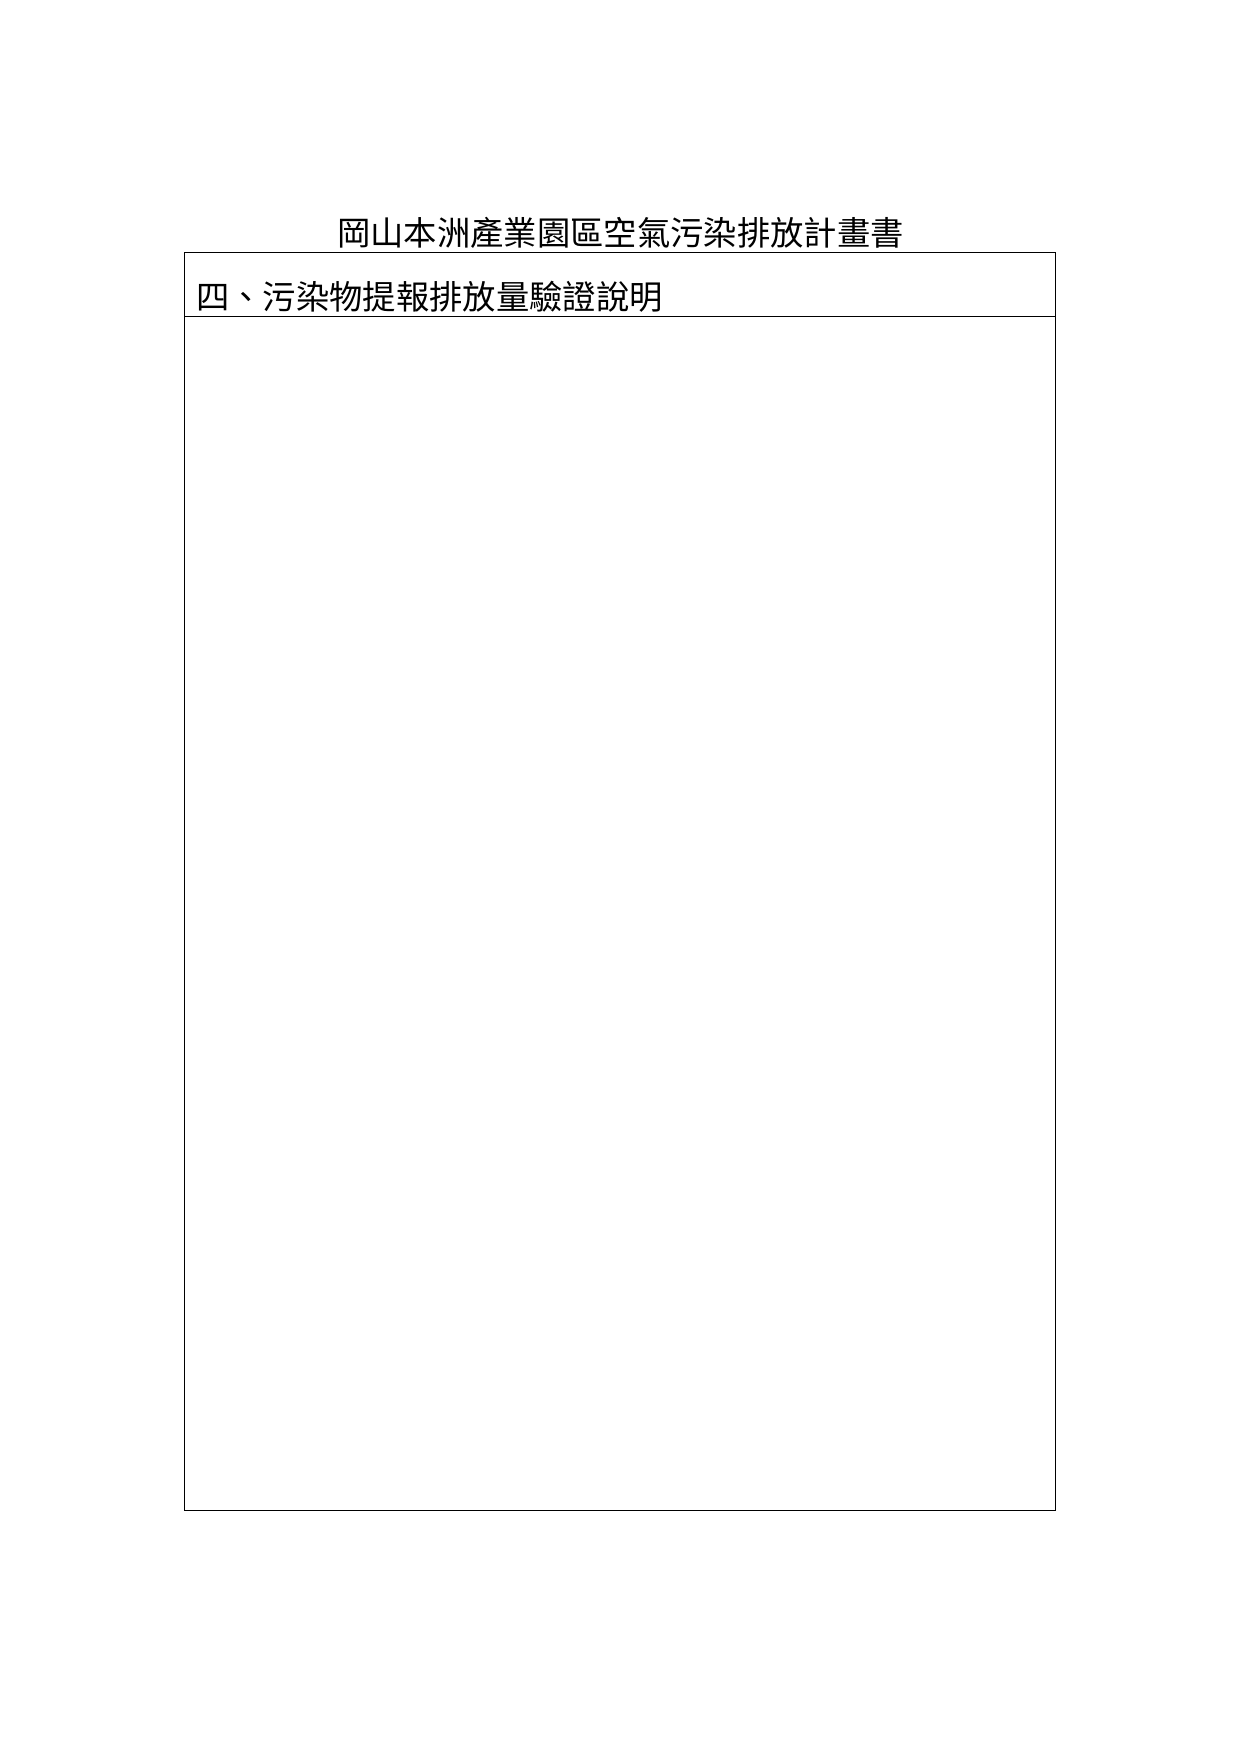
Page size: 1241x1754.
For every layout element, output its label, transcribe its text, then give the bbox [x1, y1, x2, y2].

text 岡山本洲產業園區空氣污染排放計畫書 [187, 189, 1053, 252]
table_header 四、污染物提報排放量驗證說明 [185, 253, 1055, 316]
table_cell [185, 317, 1055, 1509]
